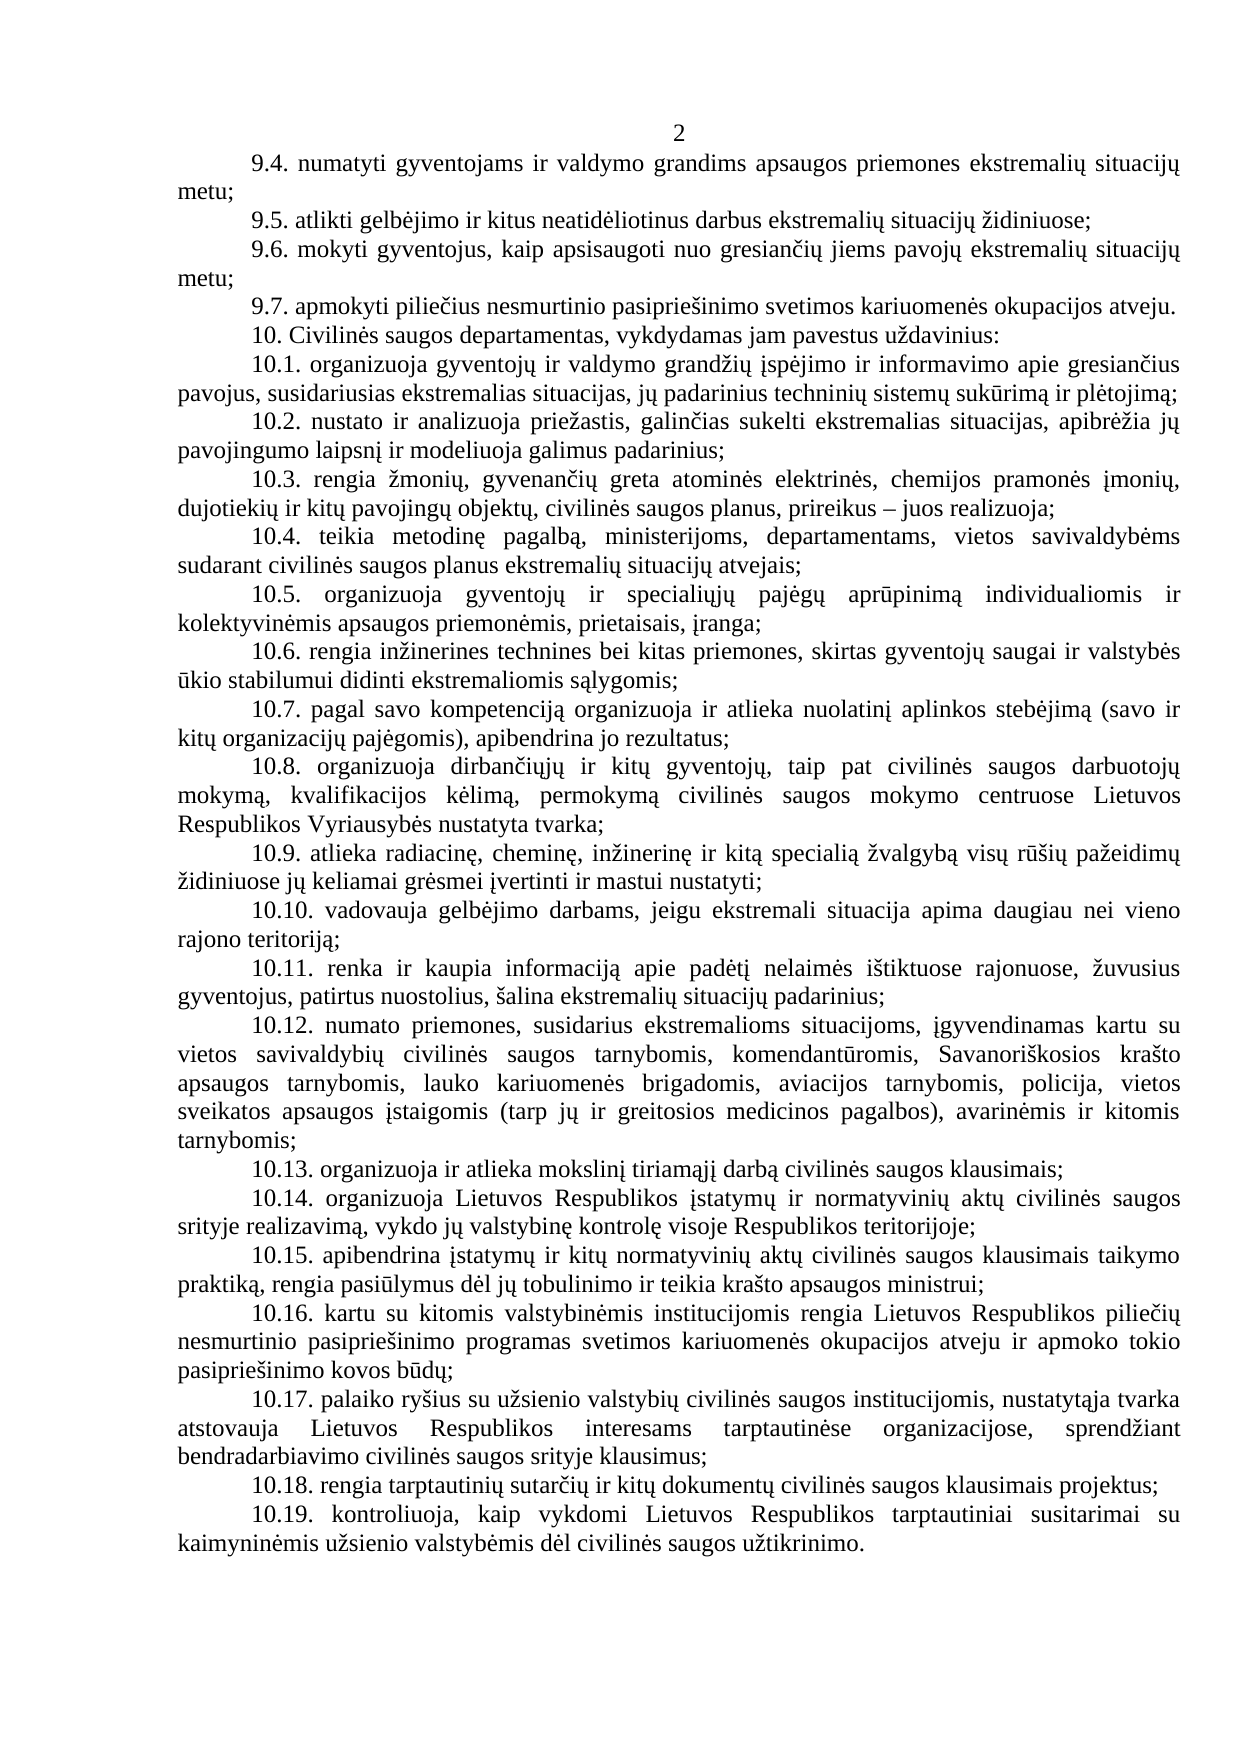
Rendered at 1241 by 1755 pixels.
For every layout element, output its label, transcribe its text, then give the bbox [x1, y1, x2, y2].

text 10.12. numato priemones, susidarius ekstremalioms situacijoms, įgyvendinamas kartu su vietos savivaldybių civilinės saugos tarnybomis, komendantūromis, Savanoriškosios krašto apsaugos tarnybomis, lauko kariuomenės brigadomis, aviacijos tarnybomis, policija, vietos sveikatos apsaugos įstaigomis (tarp jų ir greitosios medicinos pagalbos), avarinėmis ir kitomis tarnybomis; [177, 1010, 1181, 1154]
text 10.18. rengia tarptautinių sutarčių ir kitų dokumentų civilinės saugos klausimais projektus; [177, 1470, 1181, 1499]
text 10.9. atlieka radiacinę, cheminę, inžinerinę ir kitą specialią žvalgybą visų rūšių pažeidimų židiniuose jų keliamai grėsmei įvertinti ir mastui nustatyti; [177, 838, 1181, 895]
text 10.4. teikia metodinę pagalbą, ministerijoms, departamentams, vietos savivaldybėms sudarant civilinės saugos planus ekstremalių situacijų atvejais; [177, 521, 1181, 579]
text 10.17. palaiko ryšius su užsienio valstybių civilinės saugos institucijomis, nustatytąja tvarka atstovauja Lietuvos Respublikos interesams tarptautinėse organizacijose, sprendžiant bendradarbiavimo civilinės saugos srityje klausimus; [177, 1384, 1181, 1470]
text 10.7. pagal savo kompetenciją organizuoja ir atlieka nuolatinį aplinkos stebėjimą (savo ir kitų organizacijų pajėgomis), apibendrina jo rezultatus; [177, 694, 1181, 751]
text 9.5. atlikti gelbėjimo ir kitus neatidėliotinus darbus ekstremalių situacijų židiniuose; [177, 205, 1181, 234]
text 10.2. nustato ir analizuoja priežastis, galinčias sukelti ekstremalias situacijas, apibrėžia jų pavojingumo laipsnį ir modeliuoja galimus padarinius; [177, 406, 1181, 464]
text 10.3. rengia žmonių, gyvenančių greta atominės elektrinės, chemijos pramonės įmonių, dujotiekių ir kitų pavojingų objektų, civilinės saugos planus, prireikus – juos realizuoja; [177, 464, 1181, 521]
text 9.6. mokyti gyventojus, kaip apsisaugoti nuo gresiančių jiems pavojų ekstremalių situacijų metu; [177, 234, 1181, 291]
text 10.19. kontroliuoja, kaip vykdomi Lietuvos Respublikos tarptautiniai susitarimai su kaimyninėmis užsienio valstybėmis dėl civilinės saugos užtikrinimo. [177, 1499, 1181, 1556]
text 10.16. kartu su kitomis valstybinėmis institucijomis rengia Lietuvos Respublikos piliečių nesmurtinio pasipriešinimo programas svetimos kariuomenės okupacijos atveju ir apmoko tokio pasipriešinimo kovos būdų; [177, 1298, 1181, 1384]
text 10.8. organizuoja dirbančiųjų ir kitų gyventojų, taip pat civilinės saugos darbuotojų mokymą, kvalifikacijos kėlimą, permokymą civilinės saugos mokymo centruose Lietuvos Respublikos Vyriausybės nustatyta tvarka; [177, 751, 1181, 838]
text 10.15. apibendrina įstatymų ir kitų normatyvinių aktų civilinės saugos klausimais taikymo praktiką, rengia pasiūlymus dėl jų tobulinimo ir teikia krašto apsaugos ministrui; [177, 1240, 1181, 1298]
text 10.6. rengia inžinerines technines bei kitas priemones, skirtas gyventojų saugai ir valstybės ūkio stabilumui didinti ekstremaliomis sąlygomis; [177, 636, 1181, 694]
text 10.1. organizuoja gyventojų ir valdymo grandžių įspėjimo ir informavimo apie gresiančius pavojus, susidariusias ekstremalias situacijas, jų padarinius techninių sistemų sukūrimą ir plėtojimą; [177, 349, 1181, 406]
text 10.5. organizuoja gyventojų ir specialiųjų pajėgų aprūpinimą individualiomis ir kolektyvinėmis apsaugos priemonėmis, prietaisais, įranga; [177, 579, 1181, 636]
text 10.13. organizuoja ir atlieka mokslinį tiriamąjį darbą civilinės saugos klausimais; [177, 1154, 1181, 1183]
text 10.11. renka ir kaupia informaciją apie padėtį nelaimės ištiktuose rajonuose, žuvusius gyventojus, patirtus nuostolius, šalina ekstremalių situacijų padarinius; [177, 953, 1181, 1010]
text 10. Civilinės saugos departamentas, vykdydamas jam pavestus uždavinius: [177, 320, 1181, 349]
text 10.10. vadovauja gelbėjimo darbams, jeigu ekstremali situacija apima daugiau nei vieno rajono teritoriją; [177, 895, 1181, 953]
text 10.14. organizuoja Lietuvos Respublikos įstatymų ir normatyvinių aktų civilinės saugos srityje realizavimą, vykdo jų valstybinę kontrolę visoje Respublikos teritorijoje; [177, 1183, 1181, 1240]
text 9.4. numatyti gyventojams ir valdymo grandims apsaugos priemones ekstremalių situacijų metu; [177, 148, 1181, 205]
text 9.7. apmokyti piliečius nesmurtinio pasipriešinimo svetimos kariuomenės okupacijos atveju. [177, 291, 1181, 320]
